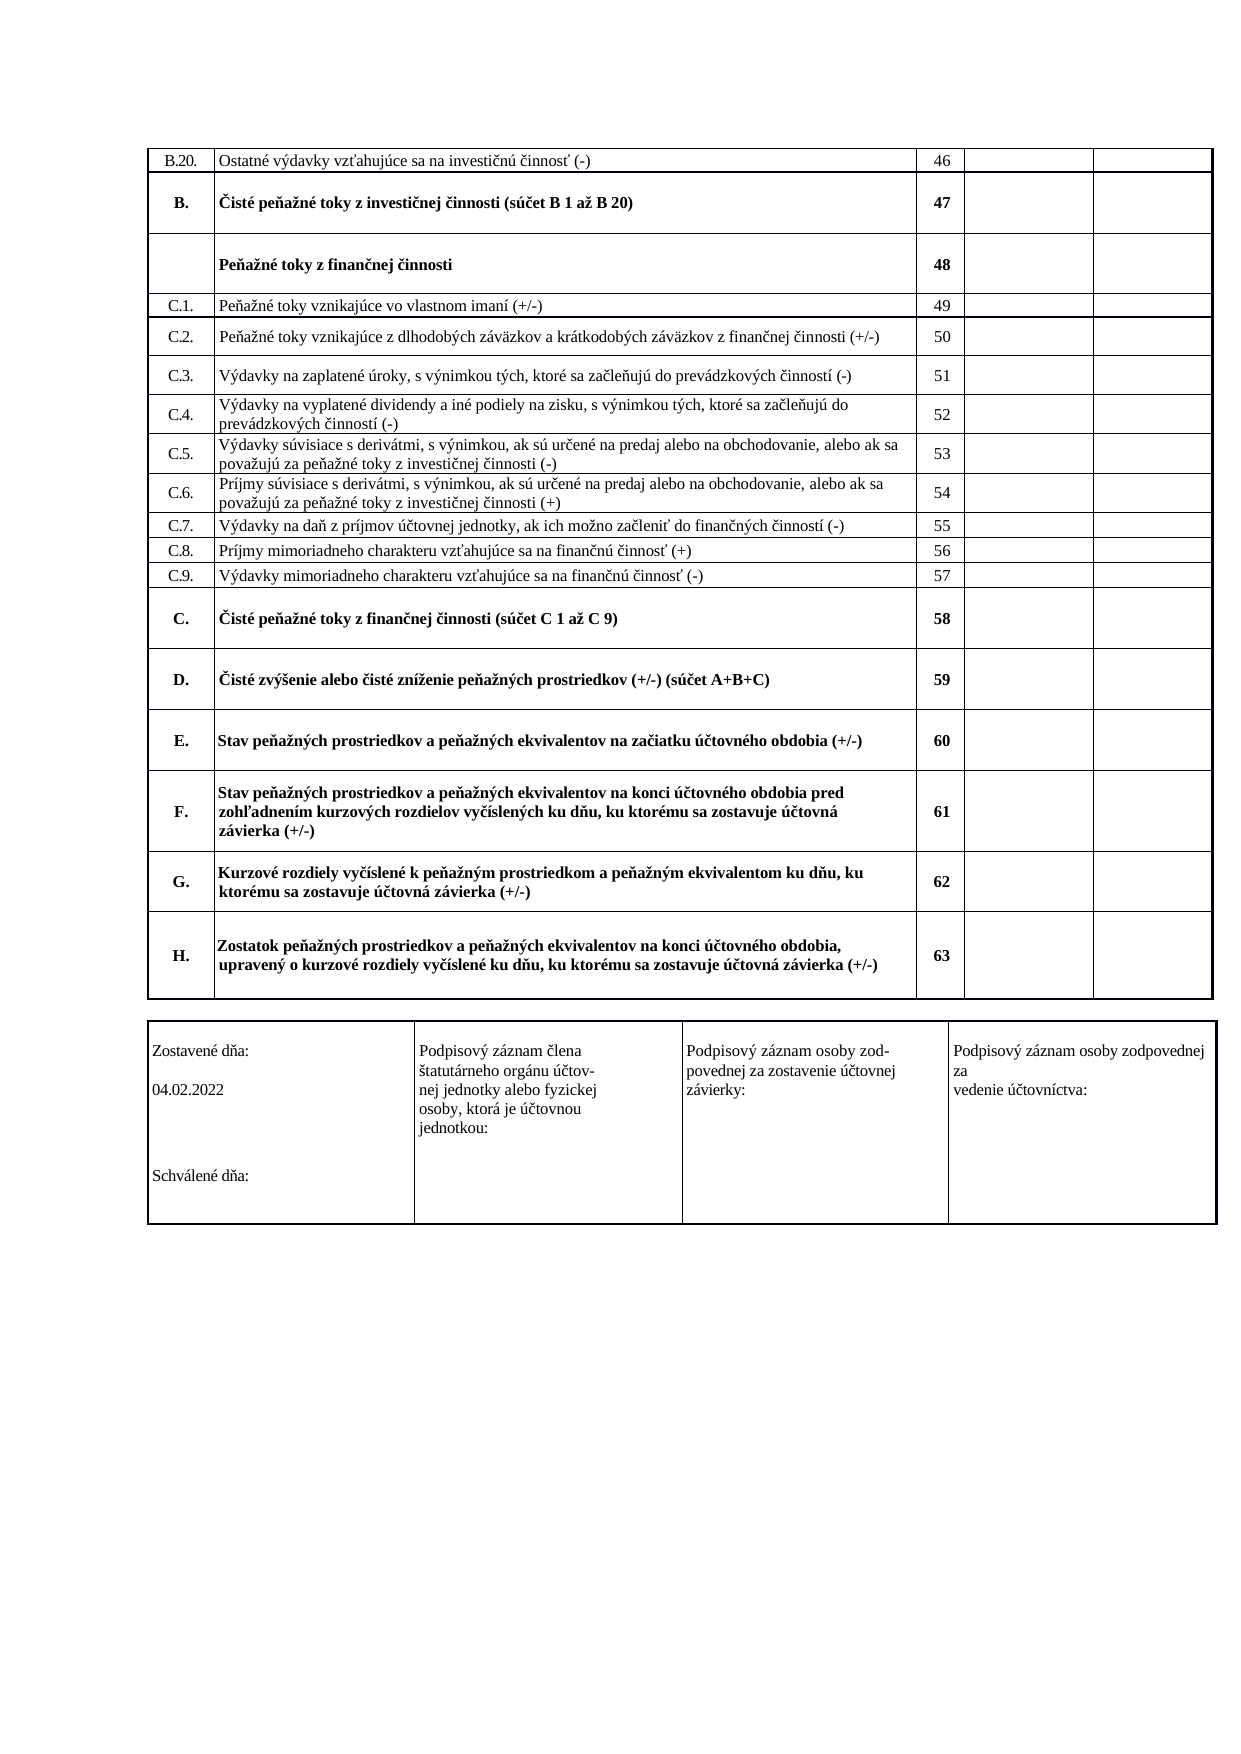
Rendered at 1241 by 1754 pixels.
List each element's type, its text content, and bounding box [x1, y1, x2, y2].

table_cell [1094, 318, 1211, 355]
table_cell C.6. [149, 474, 214, 512]
table_cell [1094, 149, 1211, 171]
table_cell [965, 912, 1093, 998]
table_cell [1094, 588, 1211, 648]
table_cell Kurzové rozdiely vyčíslené k peňažným prostriedkom a peňažným ekvivalentom ku dňu, ku ktorému sa zostavuje účtovná závierka (+/-) [215, 852, 916, 911]
table_cell [965, 771, 1093, 851]
table_cell [965, 395, 1093, 433]
table_cell C.4. [149, 395, 214, 433]
table_cell [965, 434, 1093, 473]
table_cell C.3. [149, 356, 214, 394]
table_cell [1094, 395, 1211, 433]
table_cell [1094, 538, 1211, 562]
table_cell H. [149, 912, 214, 998]
table_cell 60 [917, 710, 964, 770]
table_cell 56 [917, 538, 964, 562]
table_cell [965, 294, 1093, 316]
table_cell Výdavky na daň z príjmov účtovnej jednotky, ak ich možno začleniť do finančných činností (-) [215, 513, 916, 537]
table_cell Príjmy mimoriadneho charakteru vzťahujúce sa na finančnú činnosť (+) [215, 538, 916, 562]
table_cell 51 [917, 356, 964, 394]
table_cell 55 [917, 513, 964, 537]
table_cell E. [149, 710, 214, 770]
table_cell 62 [917, 852, 964, 911]
table_cell Zostatok peňažných prostriedkov a peňažných ekvivalentov na konci účtovného obdobia, upravený o kurzové rozdiely vyčíslené ku dňu, ku ktorému sa zostavuje účtovná závierka (+/-) [215, 912, 916, 998]
table_cell [149, 234, 214, 293]
table_cell [1094, 771, 1211, 851]
table_cell 48 [917, 234, 964, 293]
table_cell 54 [917, 474, 964, 512]
table_cell F. [149, 771, 214, 851]
table_header Podpisový záznam osoby zodpovednej za vedenie účtovníctva: [949, 1022, 1215, 1223]
table_cell Ostatné výdavky vzťahujúce sa na investičnú činnosť (-) [215, 149, 916, 171]
table_cell [965, 234, 1093, 293]
table_cell [965, 474, 1093, 512]
table_cell [1094, 434, 1211, 473]
table_cell [965, 356, 1093, 394]
table_cell D. [149, 649, 214, 709]
table_cell 52 [917, 395, 964, 433]
table_cell [965, 588, 1093, 648]
table_cell G. [149, 852, 214, 911]
table_cell [965, 563, 1093, 587]
table_cell [1094, 234, 1211, 293]
table_cell Čisté peňažné toky z investičnej činnosti (súčet B 1 až B 20) [215, 173, 916, 233]
table_cell C.7. [149, 513, 214, 537]
table_cell [1094, 912, 1211, 998]
table_cell Peňažné toky z finančnej činnosti [215, 234, 916, 293]
table_cell [1094, 356, 1211, 394]
table_cell [965, 852, 1093, 911]
table_cell 59 [917, 649, 964, 709]
table_cell 61 [917, 771, 964, 851]
table_cell 63 [917, 912, 964, 998]
table_cell Čisté zvýšenie alebo čisté zníženie peňažných prostriedkov (+/-) (súčet A+B+C) [215, 649, 916, 709]
table_cell Výdavky mimoriadneho charakteru vzťahujúce sa na finančnú činnosť (-) [215, 563, 916, 587]
table_cell 53 [917, 434, 964, 473]
table_cell Peňažné toky vznikajúce z dlhodobých záväzkov a krátkodobých záväzkov z finančnej činnosti (+/-) [215, 318, 916, 355]
table_header Zostavené dňa: 04.02.2022 Schválené dňa: [149, 1022, 414, 1223]
table_cell 58 [917, 588, 964, 648]
table_cell Stav peňažných prostriedkov a peňažných ekvivalentov na začiatku účtovného obdobia (+/-) [215, 710, 916, 770]
table_cell [1094, 852, 1211, 911]
table_cell 57 [917, 563, 964, 587]
table_cell B. [149, 173, 214, 233]
table_cell [965, 173, 1093, 233]
table_cell 46 [917, 149, 964, 171]
table_cell [965, 710, 1093, 770]
table_cell Peňažné toky vznikajúce vo vlastnom imaní (+/-) [215, 294, 916, 316]
table_cell [1094, 474, 1211, 512]
table_cell C.2. [149, 318, 214, 355]
table_cell C.8. [149, 538, 214, 562]
table_cell [1094, 710, 1211, 770]
table_cell 47 [917, 173, 964, 233]
table_cell 49 [917, 294, 964, 316]
table_cell [1094, 513, 1211, 537]
table_cell [1094, 649, 1211, 709]
table_cell 50 [917, 318, 964, 355]
table_cell [965, 649, 1093, 709]
table_cell Stav peňažných prostriedkov a peňažných ekvivalentov na konci účtovného obdobia pred zohľadnením kurzových rozdielov vyčíslených ku dňu, ku ktorému sa zostavuje účtovná závierka (+/-) [215, 771, 916, 851]
table_cell [965, 149, 1093, 171]
table_cell [965, 513, 1093, 537]
table_header Podpisový záznam člena štatutárneho orgánu účtov- nej jednotky alebo fyzickej osoby, ktorá je účtovnou jednotkou: [415, 1022, 682, 1223]
table_cell [965, 538, 1093, 562]
table_cell Výdavky na zaplatené úroky, s výnimkou tých, ktoré sa začleňujú do prevádzkových činností (-) [215, 356, 916, 394]
table_cell [1094, 563, 1211, 587]
table_cell C.5. [149, 434, 214, 473]
table_cell B.20. [149, 149, 214, 171]
table_cell C.1. [149, 294, 214, 316]
table_cell [1094, 294, 1211, 316]
table_cell [1094, 173, 1211, 233]
table_cell Čisté peňažné toky z finančnej činnosti (súčet C 1 až C 9) [215, 588, 916, 648]
table_cell C. [149, 588, 214, 648]
table_header Podpisový záznam osoby zod- povednej za zostavenie účtovnej závierky: [683, 1022, 948, 1223]
table_cell [965, 318, 1093, 355]
table_cell C.9. [149, 563, 214, 587]
